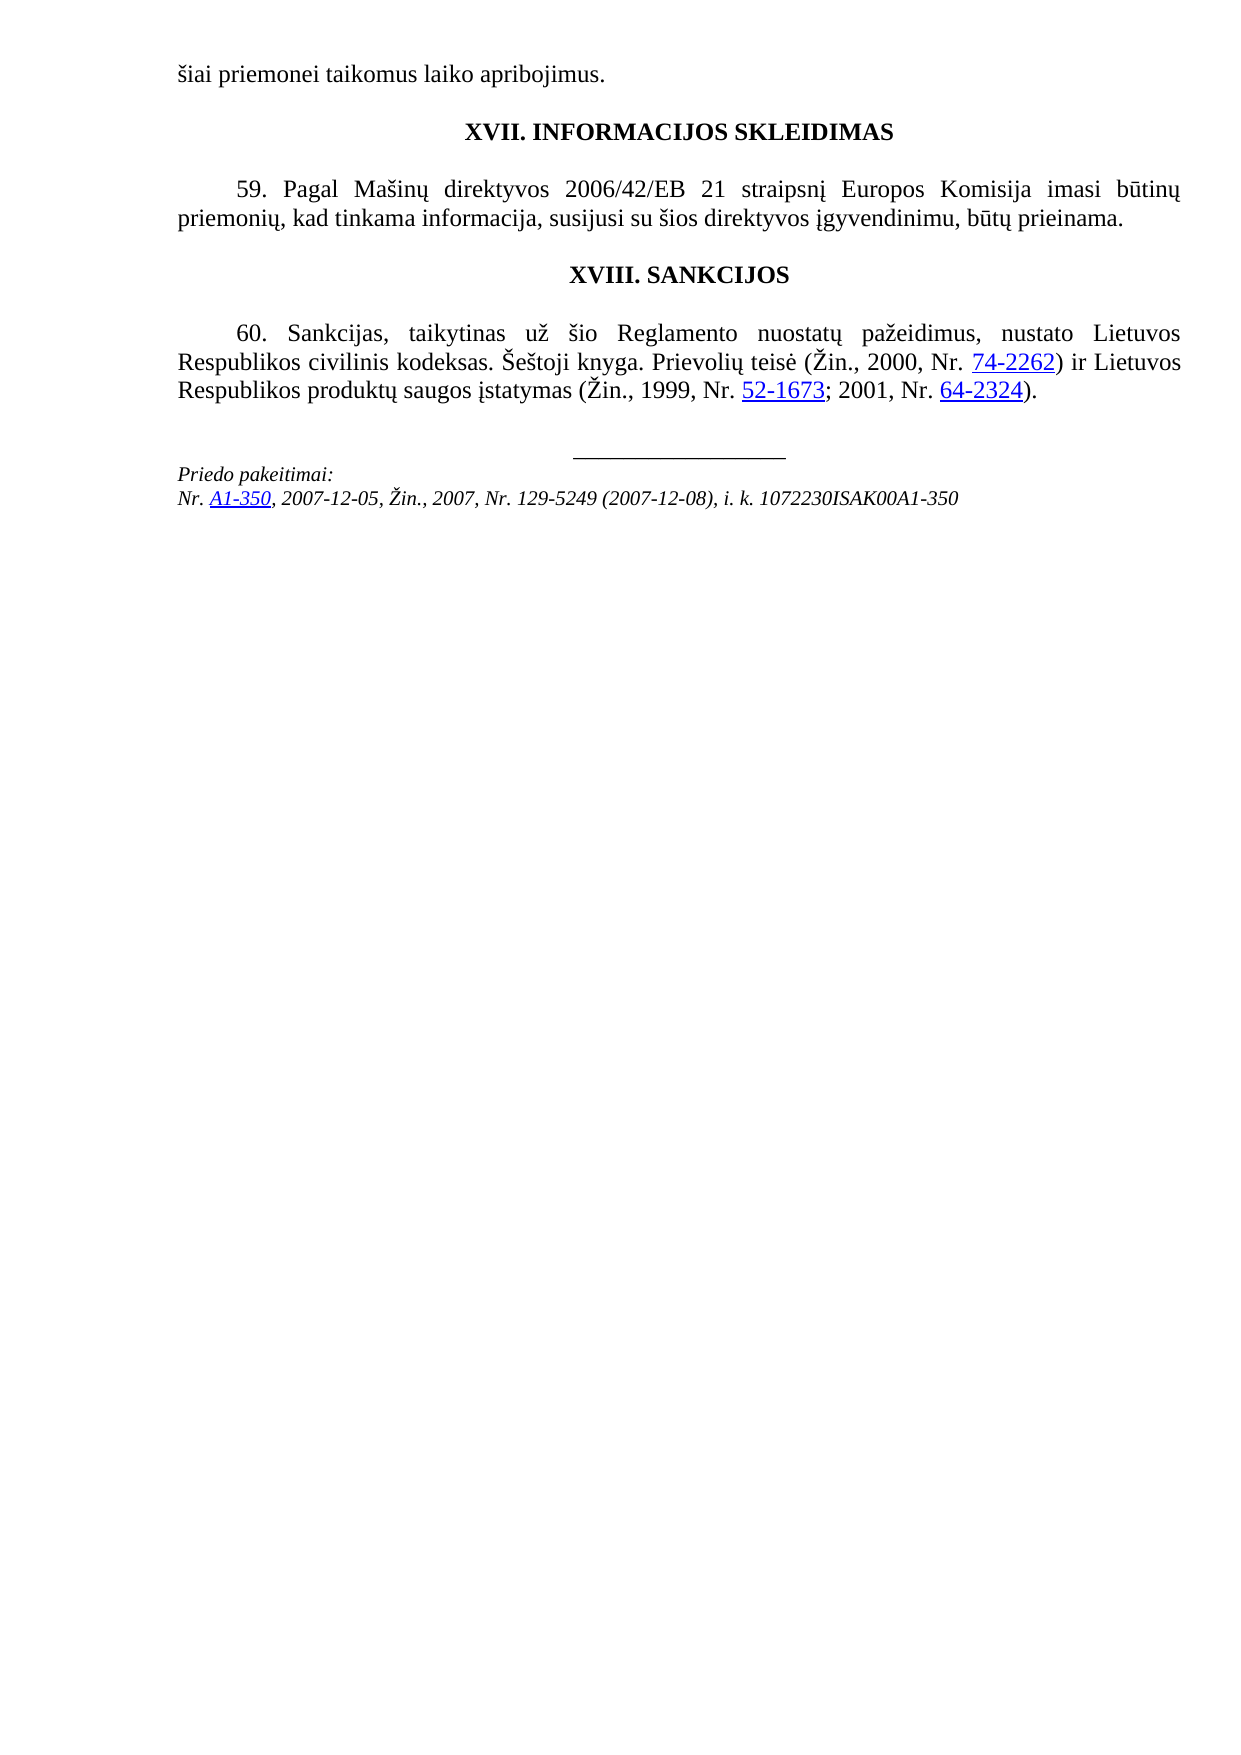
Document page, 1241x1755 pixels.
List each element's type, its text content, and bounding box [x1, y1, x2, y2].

text Priedo pakeitimai: [177, 462, 1181, 486]
text _________________ [177, 433, 1181, 462]
text šiai priemonei taikomus laiko apribojimus. [177, 59, 1181, 88]
text 59. Pagal Mašinų direktyvos 2006/42/EB 21 straipsnį Europos Komisija imasi būtinų priemonių, kad tinkama informacija, susijusi su šios direktyvos įgyvendinimu, būtų prieinama. [177, 174, 1181, 232]
text XVII. INFORMACIJOS SKLEIDIMAS [177, 117, 1181, 145]
text 60. Sankcijas, taikytinas už šio Reglamento nuostatų pažeidimus, nustato Lietuvos Respublikos civilinis kodeksas. Šeštoji knyga. Prievolių teisė (Žin., 2000, Nr. 74-2262) ir Lietuvos Respublikos produktų saugos įstatymas (Žin., 1999, Nr. 52-1673; 2001, Nr. 64-2324). [177, 318, 1181, 404]
text XVIII. SANKCIJOS [177, 260, 1181, 289]
text Nr. A1-350, 2007-12-05, Žin., 2007, Nr. 129-5249 (2007-12-08), i. k. 1072230ISAK00A1-350 [177, 486, 1181, 510]
